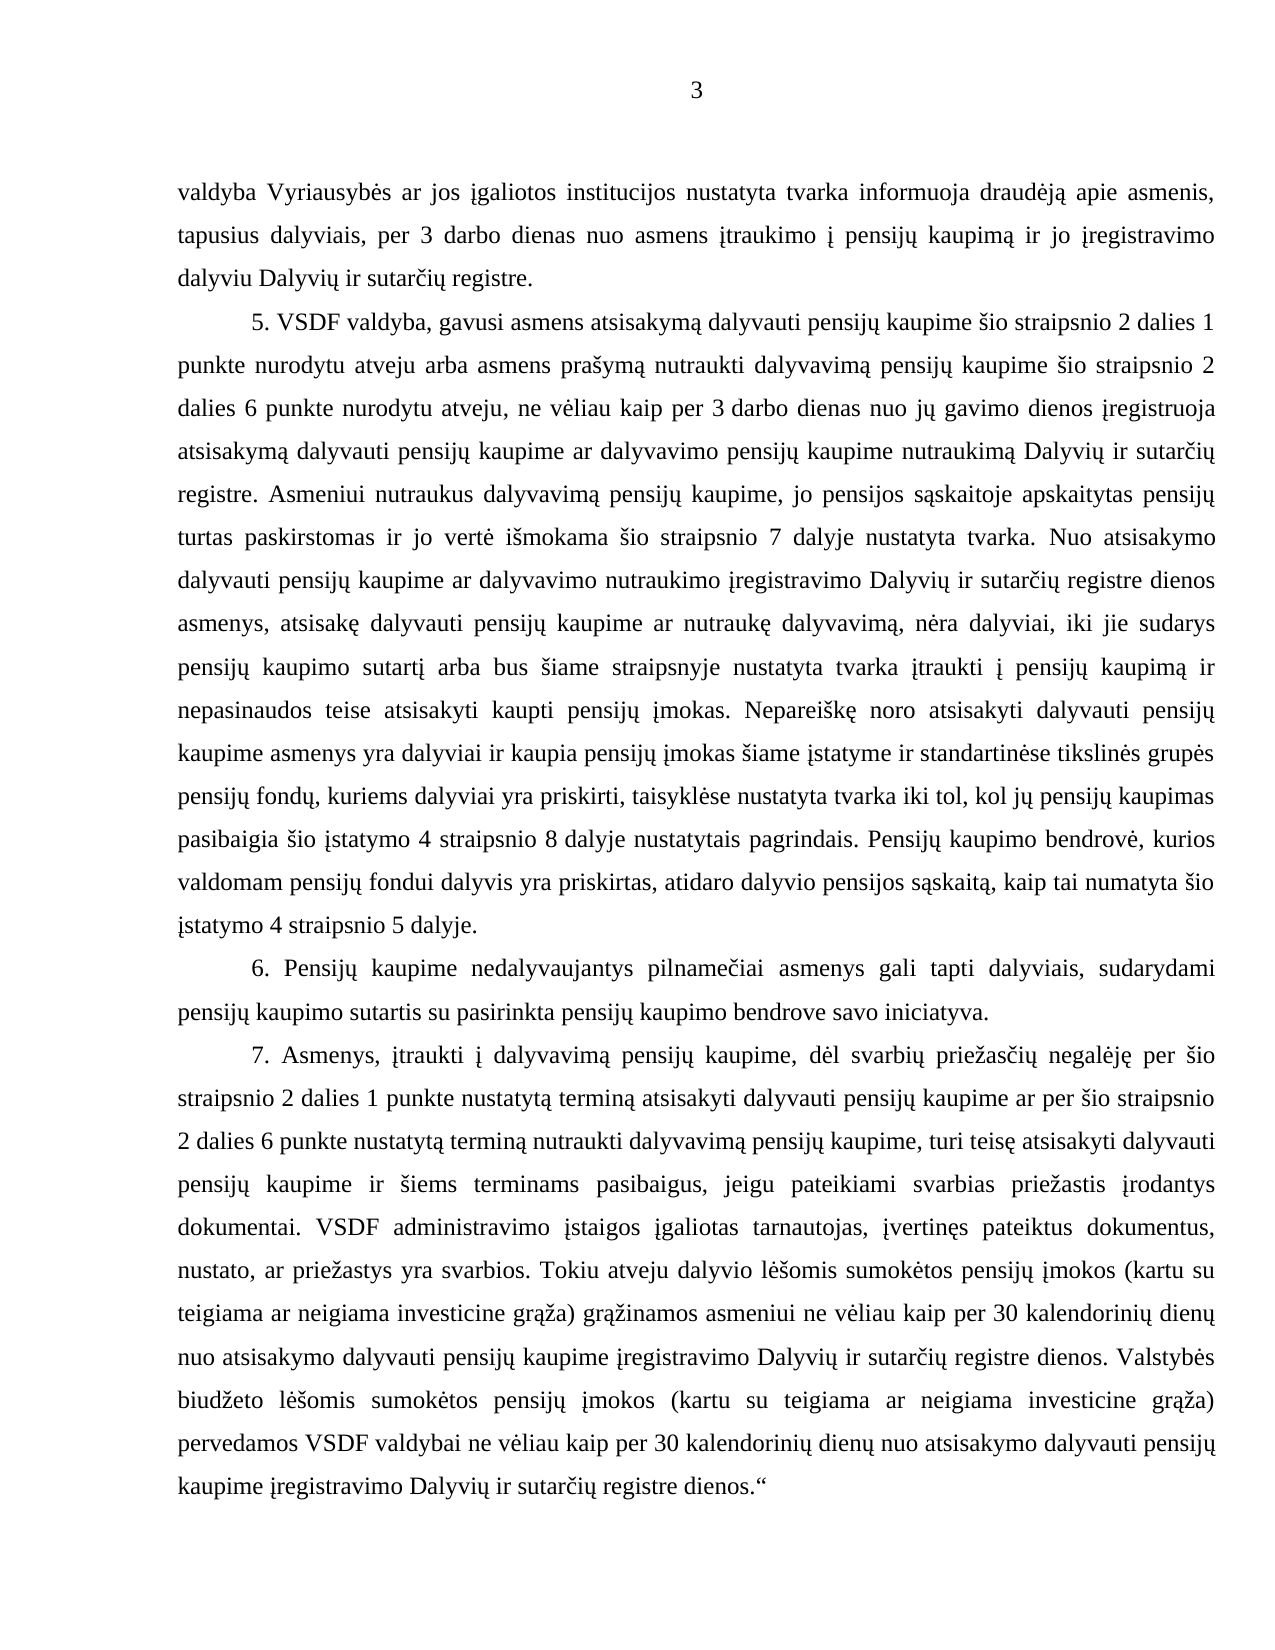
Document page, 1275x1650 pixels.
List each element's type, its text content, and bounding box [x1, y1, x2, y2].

text 6. Pensijų kaupime nedalyvaujantys pilnamečiai asmenys gali tapti dalyviais, sudarydami pensijų kaupimo sutartis su pasirinkta pensijų kaupimo bendrove savo iniciatyva. [177, 953, 1216, 1025]
list 5. VSDF valdyba, gavusi asmens atsisakymą dalyvauti pensijų kaupime šio straipsnio 2 dalies 1 punkte nurodytu atveju arba asmens prašymą nutraukti dalyvavimą pensijų kaupime šio straipsnio 2 dalies 6 punkte nurodytu atveju, ne vėliau kaip per 3 darbo dienas nuo jų gavimo dienos įregistruoja atsisakymą dalyvauti pensijų kaupime ar dalyvavimo pensijų kaupime nutraukimą Dalyvių ir sutarčių registre. Asmeniui nutraukus dalyvavimą pensijų kaupime, jo pensijos sąskaitoje apskaitytas pensijų turtas paskirstomas ir jo vertė išmokama šio straipsnio 7 dalyje nustatyta tvarka. Nuo atsisakymo dalyvauti pensijų kaupime ar dalyvavimo nutraukimo įregistravimo Dalyvių ir sutarčių registre dienos asmenys, atsisakę dalyvauti pensijų kaupime ar nutraukę dalyvavimą, nėra dalyviai, iki jie sudarys pensijų kaupimo sutartį arba bus šiame straipsnyje nustatyta tvarka įtraukti į pensijų kaupimą ir nepasinaudos teise atsisakyti kaupti pensijų įmokas. Nepareiškę noro atsisakyti dalyvauti pensijų kaupime asmenys yra dalyviai ir kaupia pensijų įmokas šiame įstatyme ir standartinėse tikslinės grupės pensijų fondų, kuriems dalyviai yra priskirti, taisyklėse nustatyta tvarka iki tol, kol jų pensijų kaupimas pasibaigia šio įstatymo 4 straipsnio 8 dalyje nustatytais pagrindais. Pensijų kaupimo bendrovė, kurios valdomam pensijų fondui dalyvis yra priskirtas, atidaro dalyvio pensijos sąskaitą, kaip tai numatyta šio įstatymo 4 straipsnio 5 dalyje. [177, 307, 1216, 939]
list valdyba Vyriausybės ar jos įgaliotos institucijos nustatyta tvarka informuoja draudėją apie asmenis, tapusius dalyviais, per 3 darbo dienas nuo asmens įtraukimo į pensijų kaupimą ir jo įregistravimo dalyviu Dalyvių ir sutarčių registre. [177, 177, 1216, 292]
text 7. Asmenys, įtraukti į dalyvavimą pensijų kaupime, dėl svarbių priežasčių negalėję per šio straipsnio 2 dalies 1 punkte nustatytą terminą atsisakyti dalyvauti pensijų kaupime ar per šio straipsnio 2 dalies 6 punkte nustatytą terminą nutraukti dalyvavimą pensijų kaupime, turi teisę atsisakyti dalyvauti pensijų kaupime ir šiems terminams pasibaigus, jeigu pateikiami svarbias priežastis įrodantys dokumentai. VSDF administravimo įstaigos įgaliotas tarnautojas, įvertinęs pateiktus dokumentus, nustato, ar priežastys yra svarbios. Tokiu atveju dalyvio lėšomis sumokėtos pensijų įmokos (kartu su teigiama ar neigiama investicine grąža) grąžinamos asmeniui ne vėliau kaip per 30 kalendorinių dienų nuo atsisakymo dalyvauti pensijų kaupime įregistravimo Dalyvių ir sutarčių registre dienos. Valstybės biudžeto lėšomis sumokėtos pensijų įmokos (kartu su teigiama ar neigiama investicine grąža) pervedamos VSDF valdybai ne vėliau kaip per 30 kalendorinių dienų nuo atsisakymo dalyvauti pensijų kaupime įregistravimo Dalyvių ir sutarčių registre dienos.“ [177, 1040, 1216, 1500]
